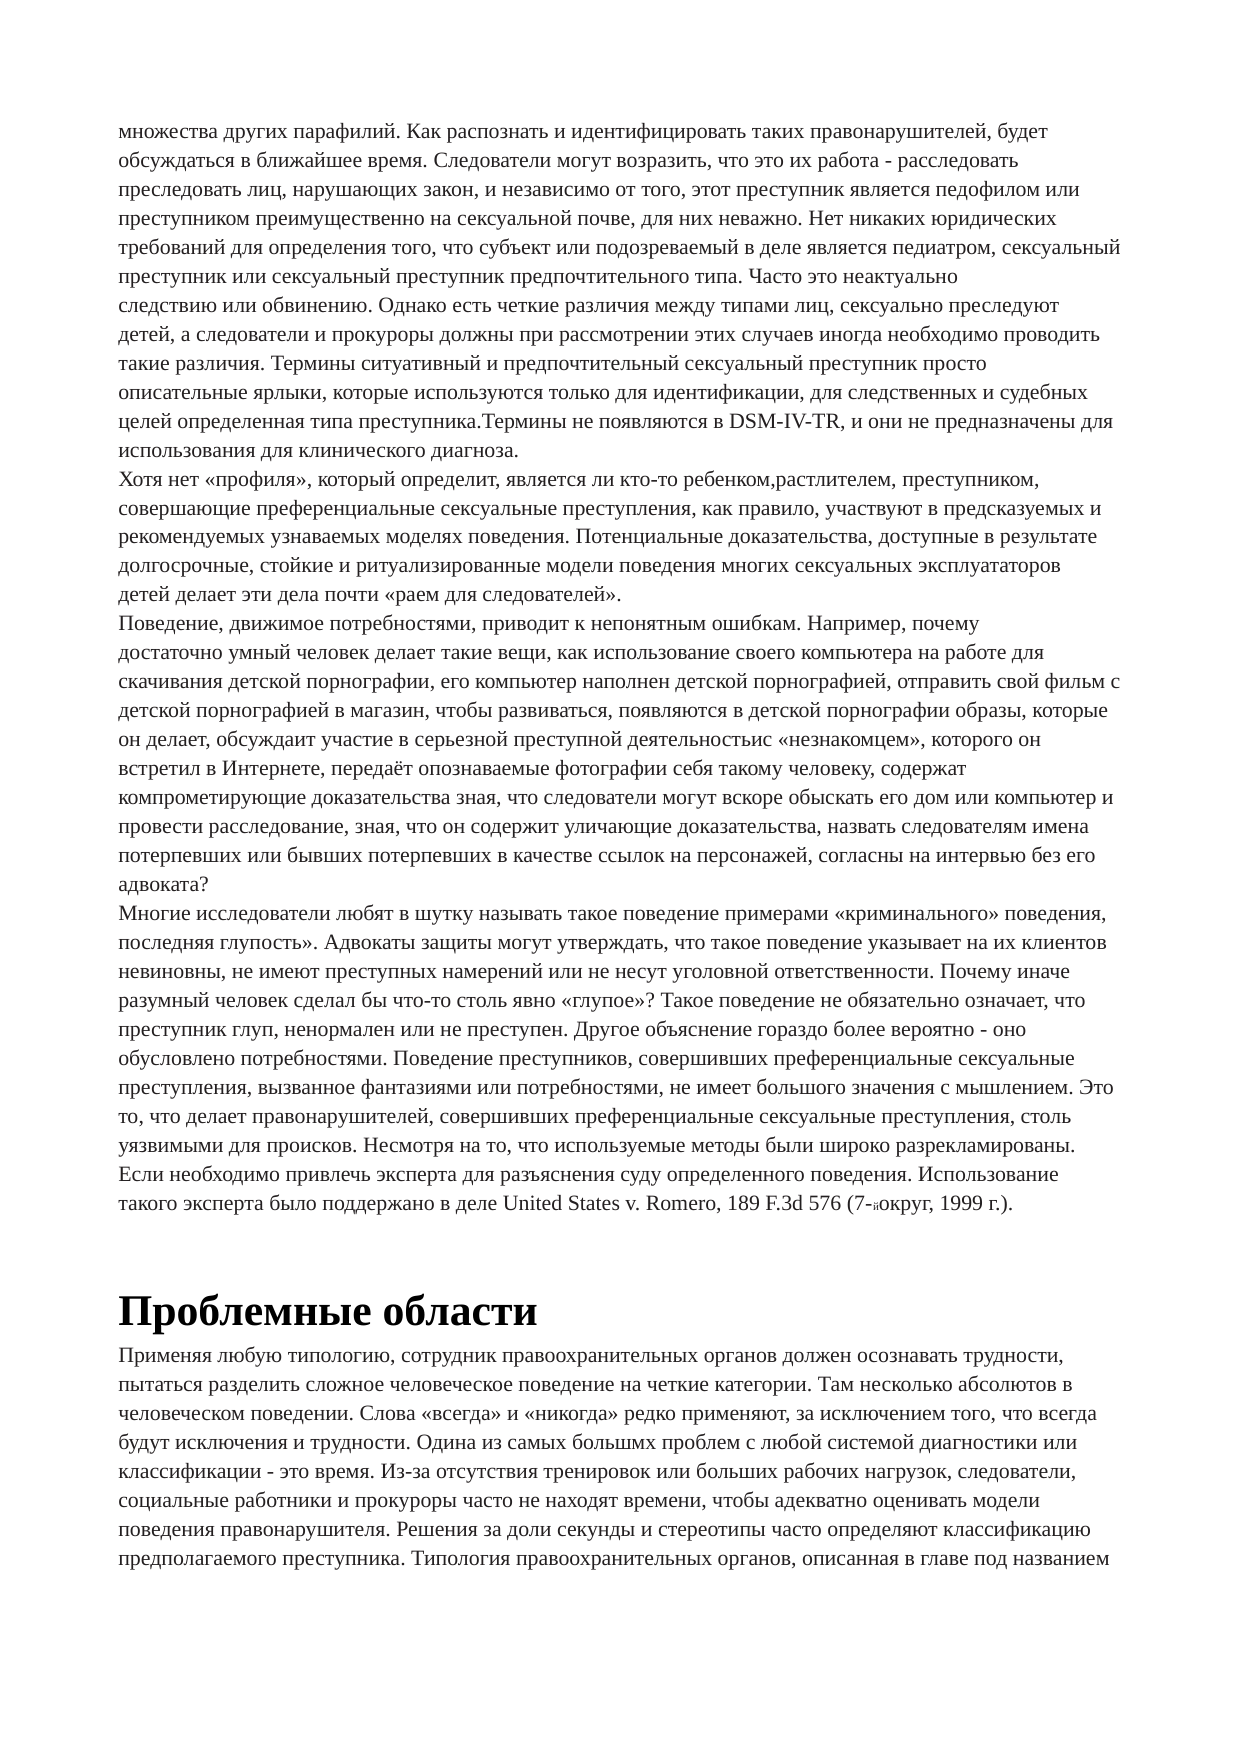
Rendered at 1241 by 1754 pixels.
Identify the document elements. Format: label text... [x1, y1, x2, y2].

text последняя глупость». Адвокаты защиты могут утверждать, что такое поведение указывает на их клиентов невиновны, не имеют преступных намерений или не несут уголовной ответственности. Почему иначе разумный человек сделал бы что-то столь явно «глупое»? Такое поведение не обязательно означает, что преступник глуп, ненормален или не преступен. Другое объяснение гораздо более вероятно - оно обусловлено потребностями. Поведение преступников, совершивших преференциальные сексуальные преступления, вызванное фантазиями или потребностями, не имеет большого значения с мышлением. Это то, что делает правонарушителей, совершивших преференциальные сексуальные преступления, столь уязвимыми для происков. Несмотря на то, что используемые методы были широко разрекламированы. Если необходимо привлечь эксперта для разъяснения суду определенного поведения. Использование такого эксперта было поддержано в деле United States v. Romero, 189 F.3d 576 (7-йокруг, 1999 г.). [118, 929, 1122, 1215]
text 30 [118, 1218, 1122, 1247]
text преследовать лиц, нарушающих закон, и независимо от того, этот преступник является педофилом или преступником преимущественно на сексуальной почве, для них неважно. Нет никаких юридических требований для определения того, что субъект или подозреваемый в деле является педиатром, сексуальный преступник или сексуальный преступник предпочтительного типа. Часто это неактуально [118, 176, 1122, 288]
text множества других парафилий. Как распознать и идентифицировать таких правонарушителей, будет обсуждаться в ближайшее время. Следователи могут возразить, что это их работа - расследовать [118, 118, 1122, 172]
text Многие исследователи любят в шутку называть такое поведение примерами «криминального» поведения, [118, 900, 1122, 925]
text скачивания детской порнографии, его компьютер наполнен детской порнографией, отправить свой фильм с детской порнографией в магазин, чтобы развиваться, появляются в детской порнографии образы, которые он делает, обсуждаит участие в серьезной преступной деятельностьис «незнакомцем», которого он встретил в Интернете, передаёт опознаваемые фотографии себя такому человеку, содержат компрометирующие доказательства зная, что следователи могут вскоре обыскать его дом или компьютер и провести расследование, зная, что он содержит уличающие доказательства, назвать следователям имена потерпевших или бывших потерпевших в качестве ссылок на персонажей, согласны на интервью без его адвоката? [118, 668, 1122, 896]
text достаточно умный человек делает такие вещи, как использование своего компьютера на работе для [118, 639, 1122, 664]
text Хотя нет «профиля», который определит, является ли кто-то ребенком,растлителем, преступником, совершающие преференциальные сексуальные преступления, как правило, участвуют в предсказуемых и рекомендуемых узнаваемых моделях поведения. Потенциальные доказательства, доступные в результате [118, 466, 1122, 549]
text Поведение, движимое потребностями, приводит к непонятным ошибкам. Например, почему [118, 610, 1122, 636]
text Проблемные области [118, 1284, 1122, 1335]
text следствию или обвинению. Однако есть четкие различия между типами лиц, сексуально преследуют детей, а следователи и прокуроры должны при рассмотрении этих случаев иногда необходимо проводить такие различия. Термины ситуативный и предпочтительный сексуальный преступник просто описательные ярлыки, которые используются только для идентификации, для следственных и судебных целей определенная типа преступника.Термины не появляются в DSM-IV-TR, и они не предназначены для использования для клинического диагноза. [118, 292, 1122, 462]
text детей делает эти дела почти «раем для следователей». [118, 581, 1122, 607]
text долгосрочные, стойкие и ритуализированные модели поведения многих сексуальных эксплуататоров [118, 552, 1122, 578]
text Применяя любую типологию, сотрудник правоохранительных органов должен осознавать трудности, пытаться разделить сложное человеческое поведение на четкие категории. Там несколько абсолютов в человеческом поведении. Слова «всегда» и «никогда» редко применяют, за исключением того, что всегда будут исключения и трудности. Одина из самых большмх проблем с любой системой диагностики или классификации - это время. Из-за отсутствия тренировок или больших рабочих нагрузок, следователи, социальные работники и прокуроры часто не находят времени, чтобы адекватно оценивать модели поведения правонарушителя. Решения за доли секунды и стереотипы часто определяют классификацию предполагаемого преступника. Типология правоохранительных органов, описанная в главе под названием [118, 1342, 1122, 1570]
